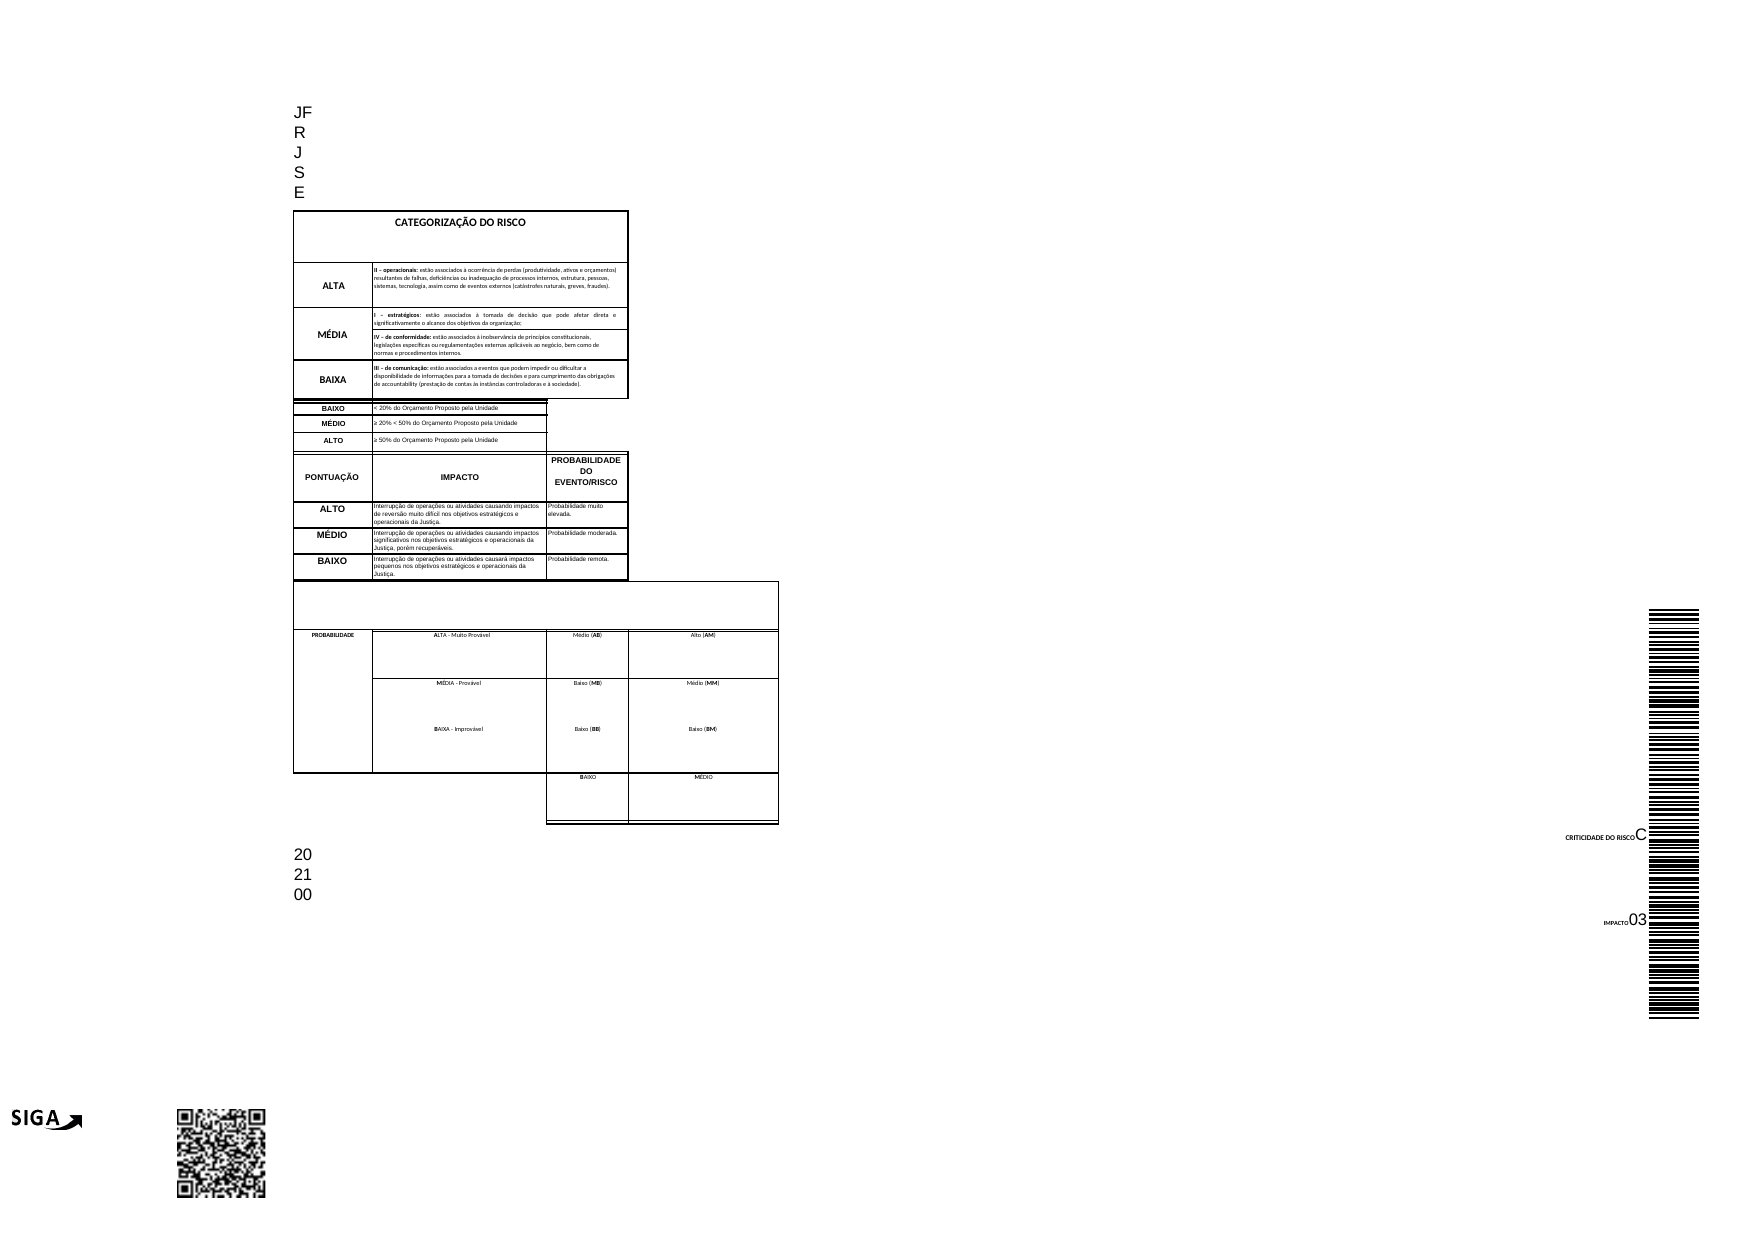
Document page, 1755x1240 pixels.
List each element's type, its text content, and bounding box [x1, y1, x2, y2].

table_cell [629, 726, 687, 772]
table_cell MÉDIO [294, 416, 372, 431]
table_cell [294, 774, 372, 820]
table_cell Médio (MM) [687, 679, 778, 726]
table_header [547, 582, 628, 628]
text 20 [293, 845, 1721, 864]
text R [293, 123, 1721, 142]
text IMPACTO03 [293, 910, 1721, 929]
table_cell [373, 774, 501, 820]
table_cell [294, 726, 372, 772]
table_cell BAIXO [294, 555, 372, 579]
table_header [628, 582, 687, 628]
table_cell [629, 774, 687, 820]
table_cell Alto (AM) [687, 632, 778, 678]
table_cell Interrupção de operações ou atividades causará impactos pequenos nos objetivos estratégicos e operacionais da Justiça. [373, 555, 546, 579]
table_header [294, 582, 372, 628]
table_header BAIXO [294, 404, 372, 414]
table_header CATEGORIZAÇÃO DO RISCO [372, 212, 627, 262]
table_cell [501, 726, 546, 772]
table_cell BAIXO [547, 774, 628, 820]
table_cell ≥ 20% < 50% do Orçamento Proposto pela Unidade [373, 416, 546, 431]
table_cell Probabilidade muito elevada. [547, 503, 627, 527]
table_cell I – estratégicos: estão associados à tomada de decisão que pode afetar direta e significativamente o alcance dos objetivos da organização; [373, 308, 627, 328]
table_cell [629, 632, 687, 678]
table_cell BAIXA - Improvável [373, 726, 501, 772]
text 00 [293, 884, 1721, 904]
table_cell PONTUAÇÃO [294, 455, 372, 501]
table_cell Probabilidade remota. [547, 555, 627, 579]
table_cell [501, 679, 546, 726]
table_cell ALTA [294, 263, 372, 306]
table_cell PROBABILIDADE [294, 630, 372, 726]
table_cell IMPACTO [373, 455, 546, 501]
table_cell MÉDIO [687, 774, 778, 820]
table_cell MÉDIA [294, 308, 372, 359]
table_cell Médio (AB) [547, 632, 628, 678]
table_header [373, 582, 501, 628]
table_cell [501, 774, 546, 820]
table_cell Baixo (MB) [547, 679, 628, 726]
text CRITICIDADE DO RISCOC [293, 824, 1715, 844]
text 21 [293, 865, 1721, 884]
table_cell [629, 679, 687, 726]
table_cell Interrupção de operações ou atividades causando impactos de reversão muito difícil nos objetivos estratégicos e operacionais da Justiça. [373, 503, 546, 527]
table_cell MÉDIO [294, 529, 372, 553]
table_cell Interrupção de operações ou atividades causando impactos significativos nos objetivos estratégicos e operacionais da Justiça, porém recuperáveis. [373, 529, 546, 553]
table_cell II – operacionais: estão associados à ocorrência de perdas (produtividade, ativos e orçamentos) resultantes de falhas, deficiências ou inadequação de processos internos, estrutura, pessoas, sistemas, tecnologia, assim como de eventos externos (catástrofes naturais, greves, fraudes). [373, 263, 627, 306]
table_cell ≥ 50% do Orçamento Proposto pela Unidade [373, 433, 546, 451]
table_cell ALTO [294, 503, 372, 527]
text JF [293, 103, 1721, 122]
table_header [547, 399, 628, 451]
text J [293, 143, 1721, 162]
text S [293, 163, 1721, 182]
table_cell Baixo (BM) [687, 726, 778, 772]
table_header < 20% do Orçamento Proposto pela Unidade [373, 404, 546, 414]
table_cell ALTA - Muito Provável [373, 632, 501, 678]
table_cell Baixo (BB) [547, 726, 628, 772]
table_cell IV – de conformidade: estão associados à inobservância de princípios constitucionais, legislações específicas ou regulamentações externas aplicáveis ao negócio, bem como de normas e procedimentos internos. [373, 330, 627, 359]
text E [293, 183, 1721, 202]
table_cell Probabilidade moderada. [547, 529, 627, 553]
table_cell PROBABILIDADE DO EVENTO/RISCO [547, 455, 627, 501]
table_cell ALTO [294, 433, 372, 451]
table_cell BAIXA [294, 361, 372, 398]
table_header [294, 212, 372, 262]
table_header [687, 582, 778, 628]
table_cell [501, 632, 546, 678]
table_header [501, 582, 547, 628]
table_cell III – de comunicação: estão associados a eventos que podem impedir ou dificultar a disponibilidade de informações para a tomada de decisões e para cumprimento das obrigações de accountability (prestação de contas às instâncias controladoras e à sociedade). [373, 361, 627, 398]
table_cell MÉDIA - Provável [373, 679, 501, 726]
